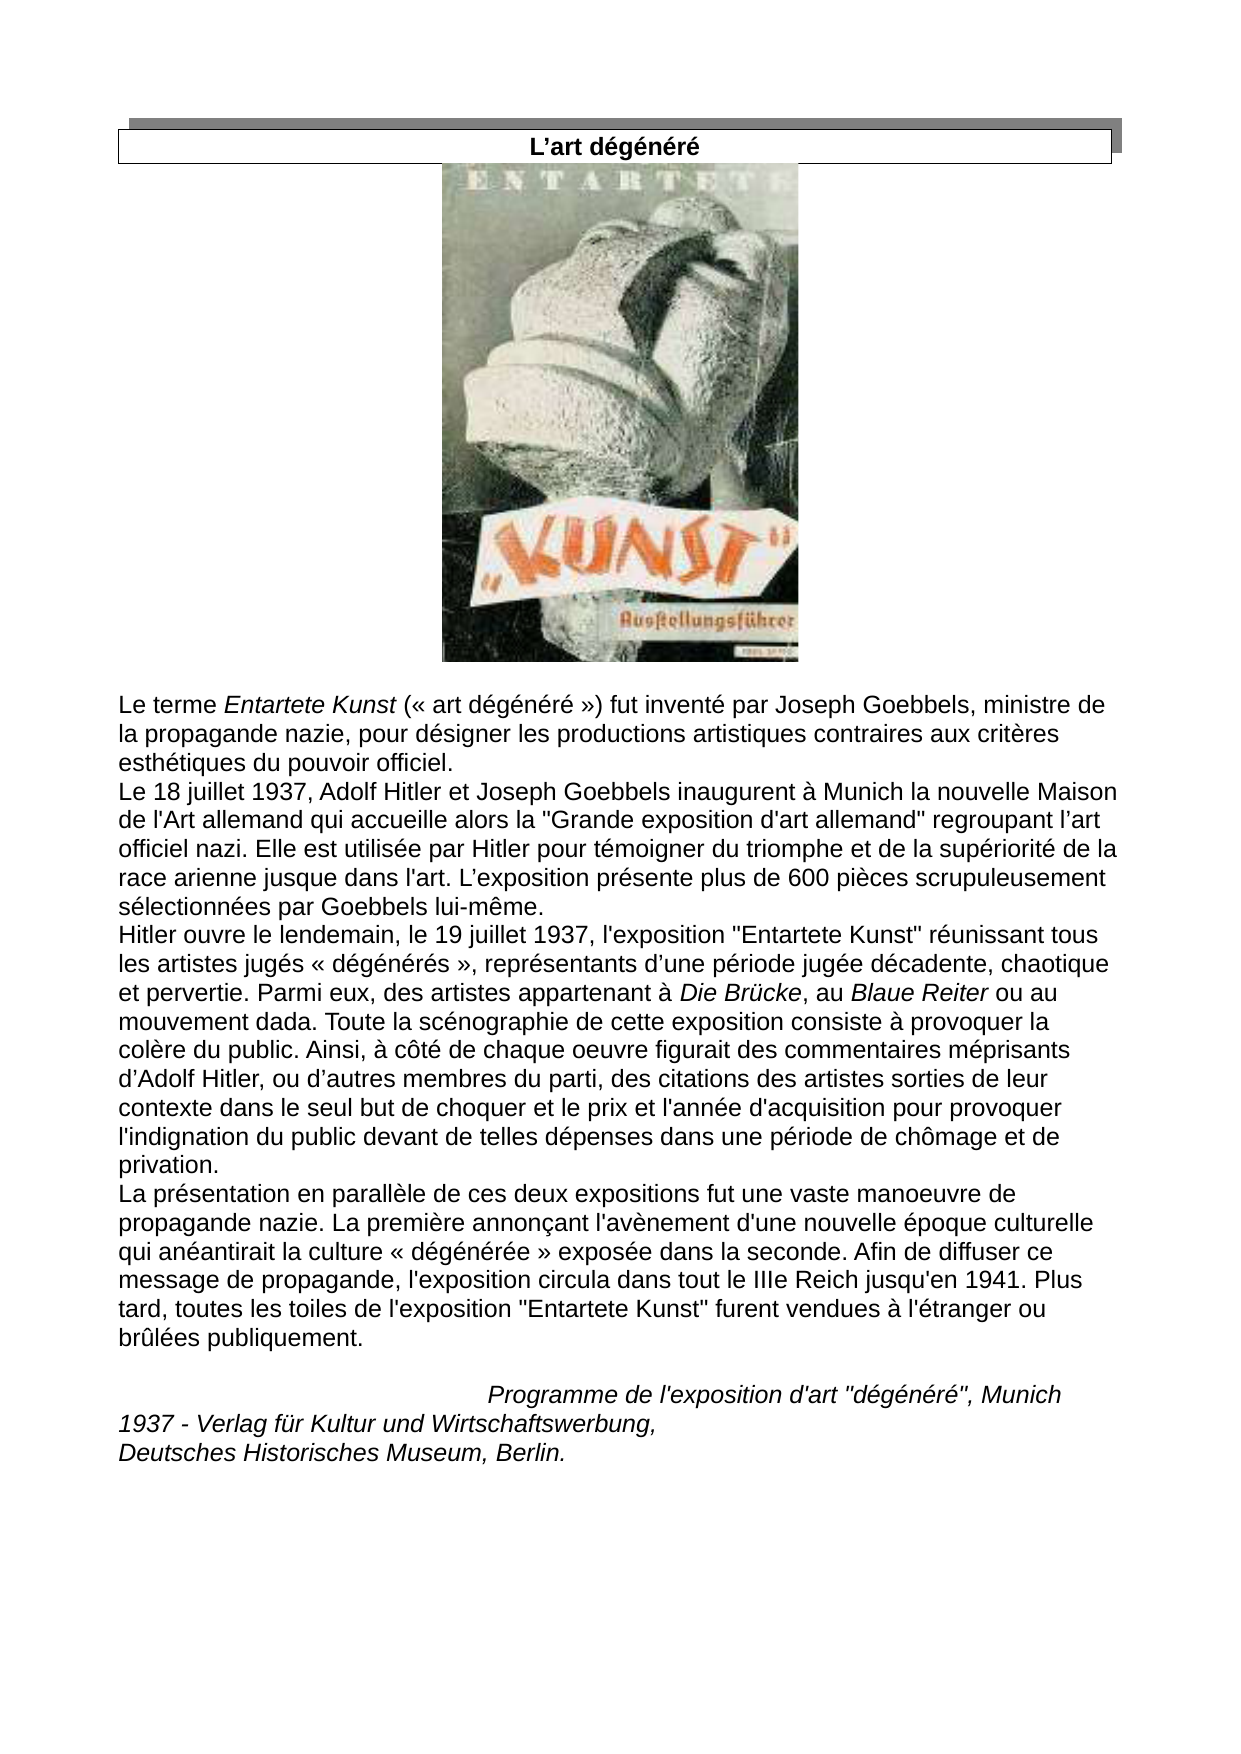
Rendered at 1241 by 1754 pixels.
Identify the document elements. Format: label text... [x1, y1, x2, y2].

text Deutsches Historisches Museum, Berlin. [118, 1438, 1122, 1467]
text esthétiques du pouvoir officiel. [118, 748, 1122, 777]
text Le terme Entartete Kunst (« art dégénéré ») fut inventé par Joseph Goebbels, ministre de [118, 690, 1122, 719]
text La présentation en parallèle de ces deux expositions fut une vaste manoeuvre de propagande nazie. La première annonçant l'avènement d'une nouvelle époque culturelle qui anéantirait la culture « dégénérée » exposée dans la seconde. Afin de diffuser ce message de propagande, l'exposition circula dans tout le IIIe Reich jusqu'en 1941. Plus [118, 1179, 1122, 1294]
text officiel nazi. Elle est utilisée par Hitler pour témoigner du triomphe et de la supériorité de la [118, 834, 1122, 863]
text de l'Art allemand qui accueille alors la "Grande exposition d'art allemand" regroupant l’art [118, 805, 1122, 834]
text L’art dégénéré [119, 130, 1111, 163]
text Hitler ouvre le lendemain, le 19 juillet 1937, l'exposition "Entartete Kunst" réunissant tous [118, 920, 1122, 949]
text la propagande nazie, pour désigner les productions artistiques contraires aux critères [118, 719, 1122, 748]
text Programme de l'exposition d'art "dégénéré", Munich 1937 - Verlag für Kultur und Wirtschaftswerbung, [118, 1380, 1122, 1438]
text Le 18 juillet 1937, Adolf Hitler et Joseph Goebbels inaugurent à Munich la nouvelle Maison [118, 777, 1122, 805]
text et pervertie. Parmi eux, des artistes appartenant à Die Brücke, au Blaue Reiter ou au mouvement dada. Toute la scénographie de cette exposition consiste à provoquer la colère du public. Ainsi, à côté de chaque oeuvre figurait des commentaires méprisants d’Adolf Hitler, ou d’autres membres du parti, des citations des artistes sorties de leur [118, 978, 1122, 1093]
text sélectionnées par Goebbels lui-même. [118, 892, 1122, 920]
text tard, toutes les toiles de l'exposition "Entartete Kunst" furent vendues à l'étranger ou brûlées publiquement. [118, 1294, 1122, 1352]
text contexte dans le seul but de choquer et le prix et l'année d'acquisition pour provoquer l'indignation du public devant de telles dépenses dans une période de chômage et de privation. [118, 1093, 1122, 1179]
text les artistes jugés « dégénérés », représentants d’une période jugée décadente, chaotique [118, 949, 1122, 978]
text race arienne jusque dans l'art. L’exposition présente plus de 600 pièces scrupuleusement [118, 863, 1122, 892]
